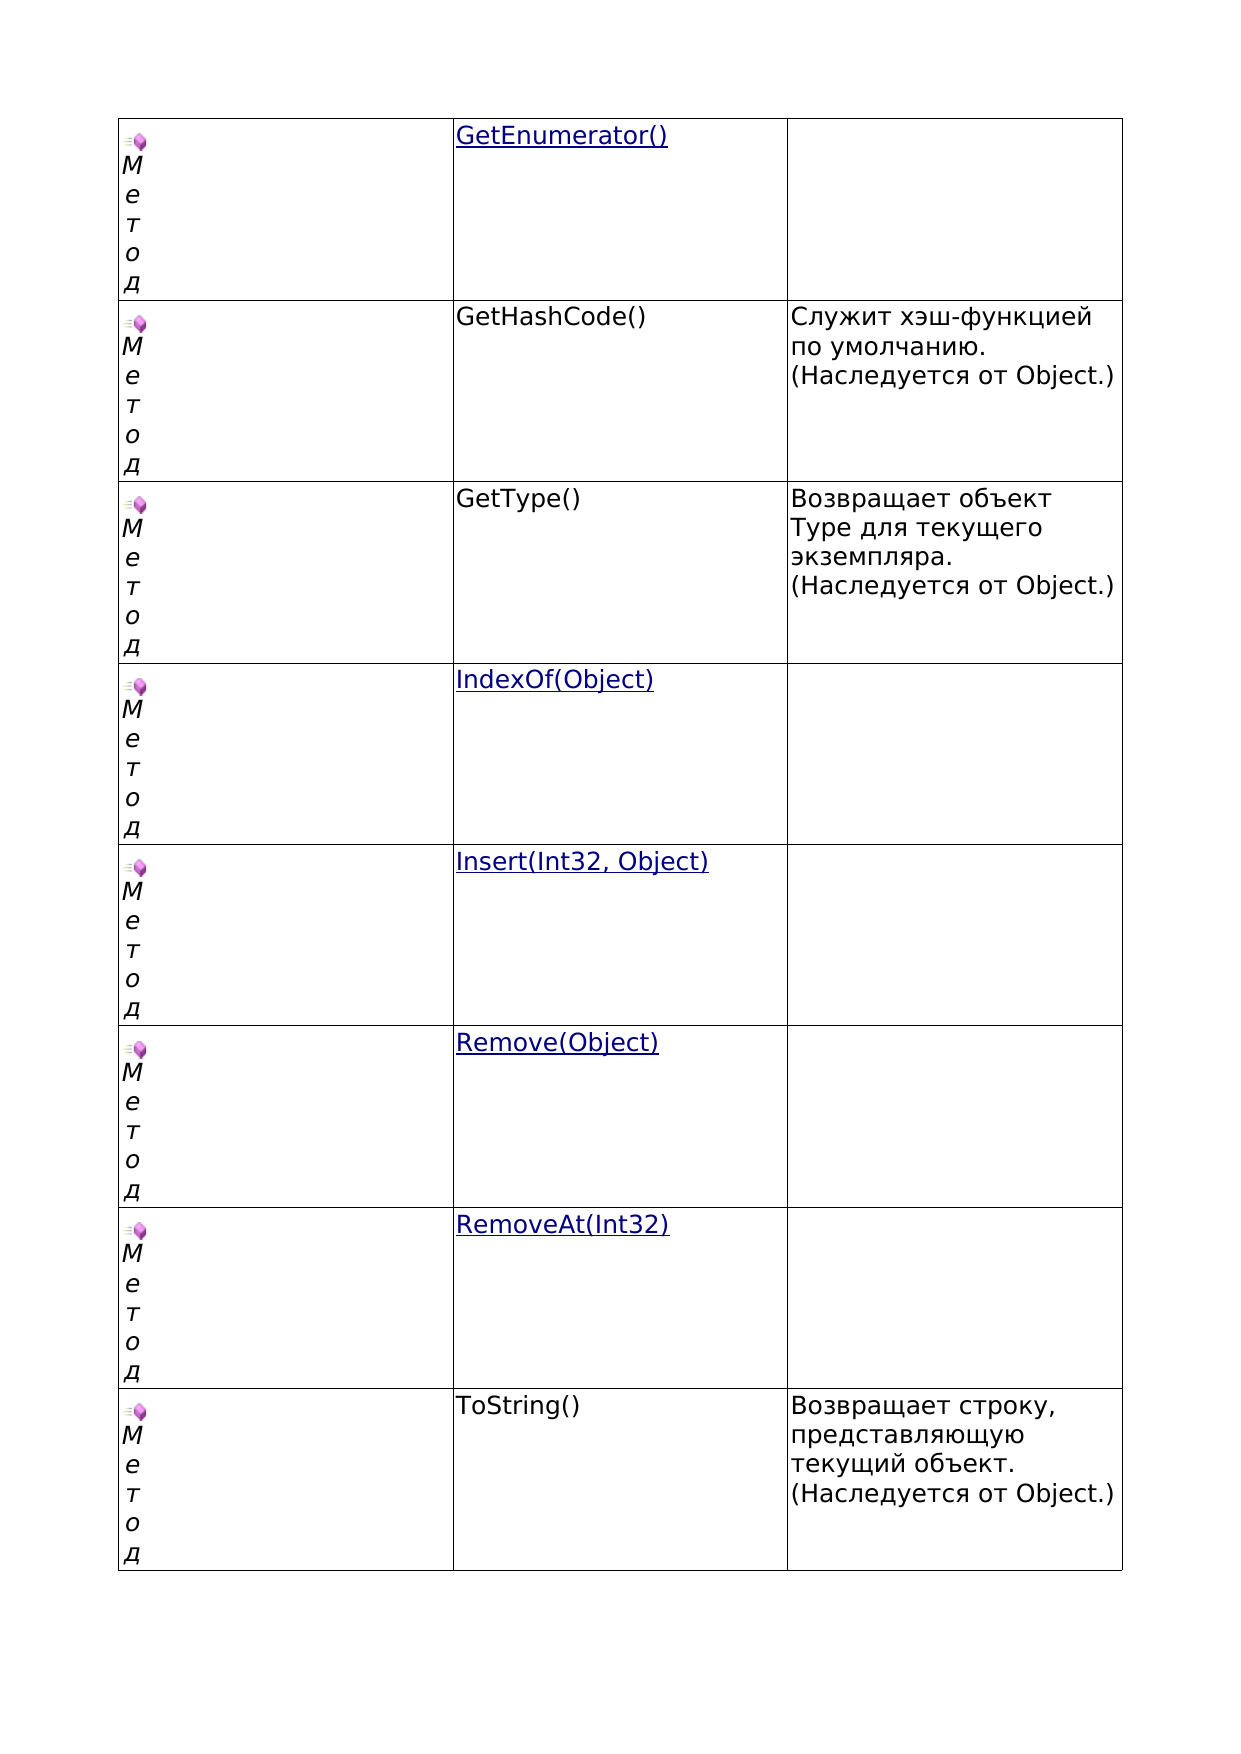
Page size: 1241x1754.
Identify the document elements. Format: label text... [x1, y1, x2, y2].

table_cell Возвращает строку, представляющую текущий объект. (Наследуется от Object.) [788, 1389, 1122, 1570]
table_cell [119, 1208, 453, 1388]
picture [121, 1403, 147, 1421]
picture [121, 496, 147, 514]
table_cell GetEnumerator() [454, 119, 787, 299]
table_cell GetHashCode() [454, 301, 787, 481]
table_cell [788, 664, 1122, 844]
table_cell [119, 119, 453, 299]
table_cell [788, 1208, 1122, 1388]
picture [121, 859, 147, 877]
table_cell [788, 119, 1122, 299]
table_cell Возвращает объект Type для текущего экземпляра. (Наследуется от Object.) [788, 482, 1122, 662]
table_cell [119, 664, 453, 844]
table_cell [788, 845, 1122, 1025]
table_cell [119, 1389, 453, 1570]
table_cell GetType() [454, 482, 787, 662]
picture [121, 133, 147, 151]
table_cell Служит хэш-функцией по умолчанию. (Наследуется от Object.) [788, 301, 1122, 481]
table_cell [119, 482, 453, 662]
table_cell [119, 845, 453, 1025]
table_cell [788, 1026, 1122, 1207]
picture [121, 678, 147, 696]
table_cell Insert(Int32, Object) [454, 845, 787, 1025]
table_cell Remove(Object) [454, 1026, 787, 1207]
table_cell ToString() [454, 1389, 787, 1570]
table_cell IndexOf(Object) [454, 664, 787, 844]
table_cell [119, 301, 453, 481]
table_cell RemoveAt(Int32) [454, 1208, 787, 1388]
picture [121, 1041, 147, 1059]
table_cell [119, 1026, 453, 1207]
picture [121, 1222, 147, 1240]
picture [121, 315, 147, 333]
